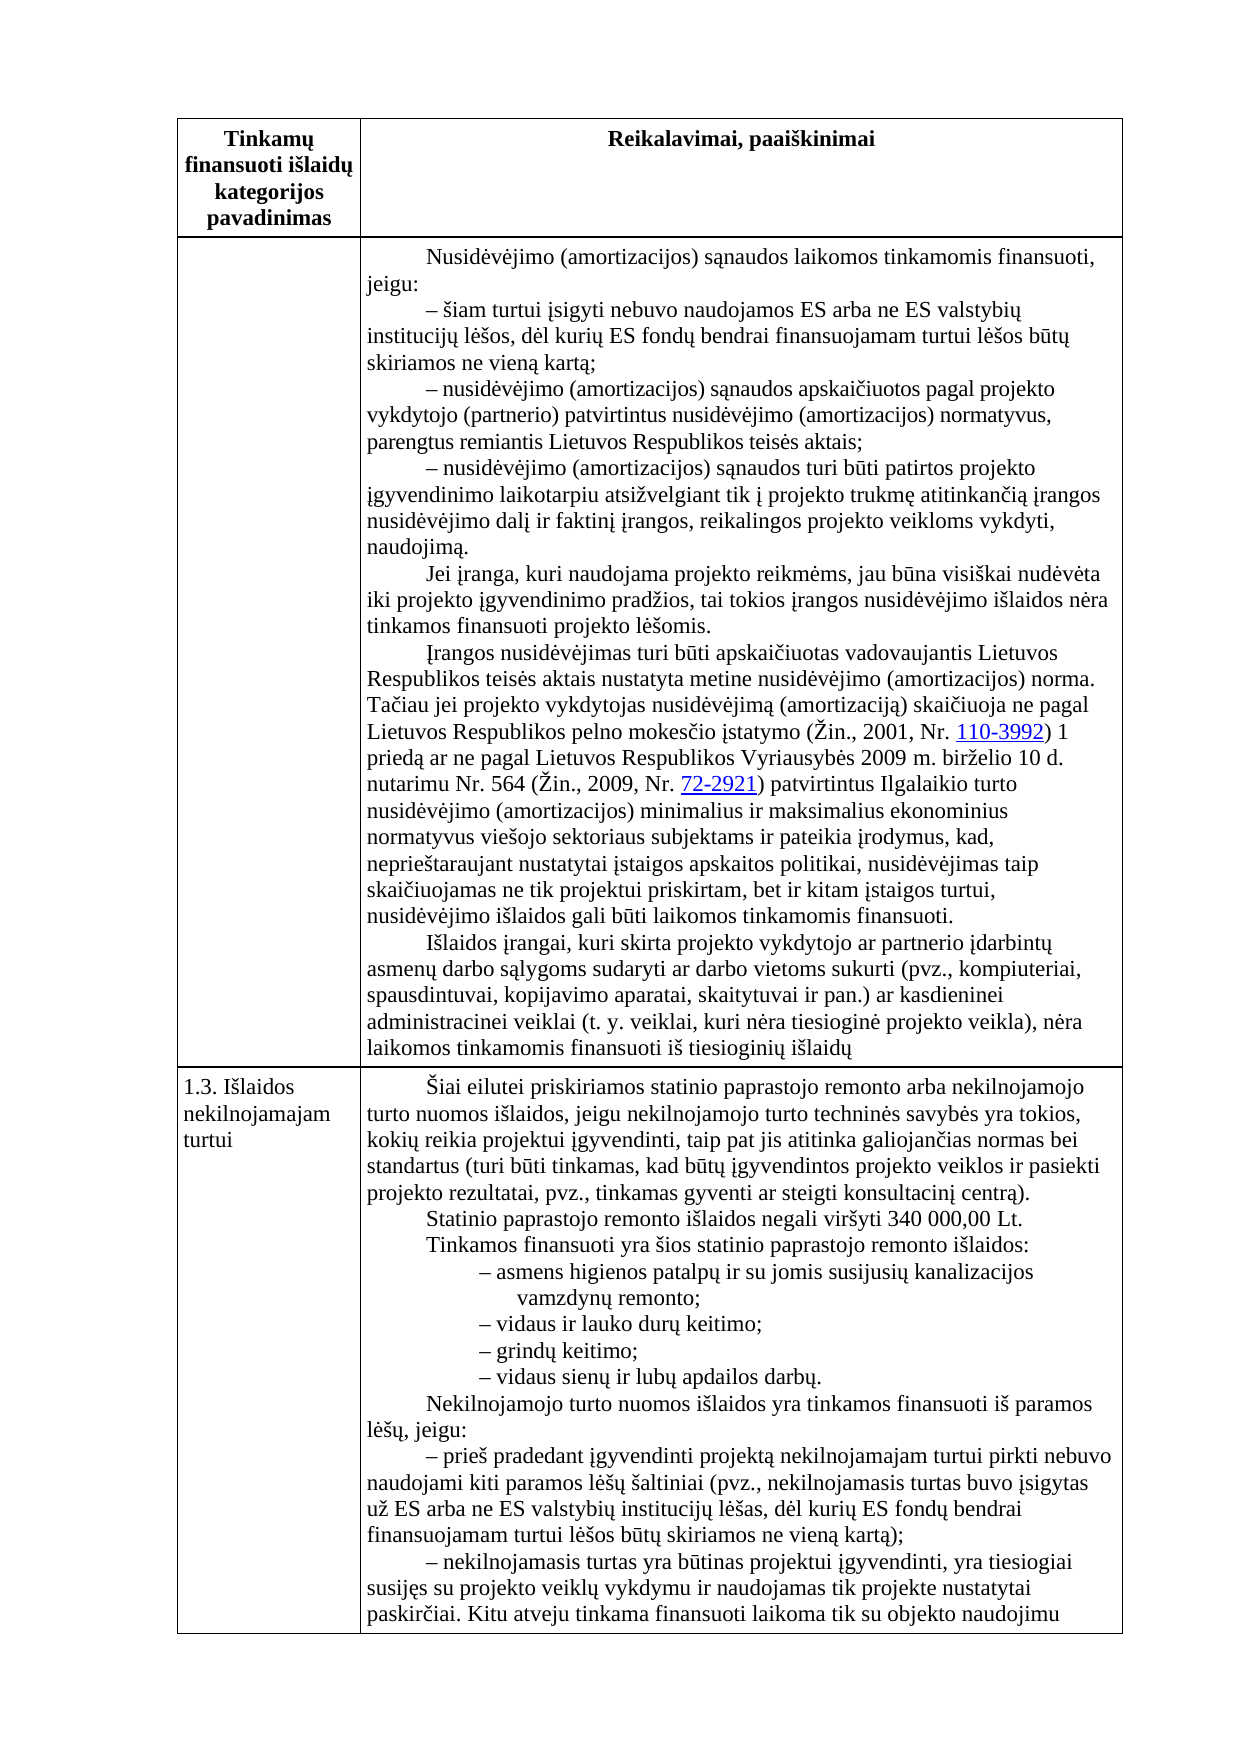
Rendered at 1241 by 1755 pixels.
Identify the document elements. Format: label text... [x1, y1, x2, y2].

table_cell [178, 238, 360, 1066]
table_cell 1.3. Išlaidos nekilnojamajam turtui [178, 1068, 360, 1633]
table_cell Šiai eilutei priskiriamos statinio paprastojo remonto arba nekilnojamojo turto nuomos išlaidos, jeigu nekilnojamojo turto techninės savybės yra tokios, kokių reikia projektui įgyvendinti, taip pat jis atitinka galiojančias normas bei standartus (turi būti tinkamas, kad būtų įgyvendintos projekto veiklos ir pasiekti projekto rezultatai, pvz., tinkamas gyventi ar steigti konsultacinį centrą). Statinio paprastojo remonto išlaidos negali viršyti 340 000,00 Lt. Tinkamos finansuoti yra šios statinio paprastojo remonto išlaidos: – asmens higienos patalpų ir su jomis susijusių kanalizacijos vamzdynų remonto; – vidaus ir lauko durų keitimo; – grindų keitimo; – vidaus sienų ir lubų apdailos darbų. Nekilnojamojo turto nuomos išlaidos yra tinkamos finansuoti iš paramos lėšų, jeigu: – prieš pradedant įgyvendinti projektą nekilnojamajam turtui pirkti nebuvo naudojami kiti paramos lėšų šaltiniai (pvz., nekilnojamasis turtas buvo įsigytas už ES arba ne ES valstybių institucijų lėšas, dėl kurių ES fondų bendrai finansuojamam turtui lėšos būtų skiriamos ne vieną kartą); – nekilnojamasis turtas yra būtinas projektui įgyvendinti, yra tiesiogiai susijęs su projekto veiklų vykdymu ir naudojamas tik projekte nustatytai paskirčiai. Kitu atveju tinkama finansuoti laikoma tik su objekto naudojimu [361, 1068, 1122, 1633]
table_cell Nusidėvėjimo (amortizacijos) sąnaudos laikomos tinkamomis finansuoti, jeigu: – šiam turtui įsigyti nebuvo naudojamos ES arba ne ES valstybių institucijų lėšos, dėl kurių ES fondų bendrai finansuojamam turtui lėšos būtų skiriamos ne vieną kartą; – nusidėvėjimo (amortizacijos) sąnaudos apskaičiuotos pagal projekto vykdytojo (partnerio) patvirtintus nusidėvėjimo (amortizacijos) normatyvus, parengtus remiantis Lietuvos Respublikos teisės aktais; – nusidėvėjimo (amortizacijos) sąnaudos turi būti patirtos projekto įgyvendinimo laikotarpiu atsižvelgiant tik į projekto trukmę atitinkančią įrangos nusidėvėjimo dalį ir faktinį įrangos, reikalingos projekto veikloms vykdyti, naudojimą. Jei įranga, kuri naudojama projekto reikmėms, jau būna visiškai nudėvėta iki projekto įgyvendinimo pradžios, tai tokios įrangos nusidėvėjimo išlaidos nėra tinkamos finansuoti projekto lėšomis. Įrangos nusidėvėjimas turi būti apskaičiuotas vadovaujantis Lietuvos Respublikos teisės aktais nustatyta metine nusidėvėjimo (amortizacijos) norma. Tačiau jei projekto vykdytojas nusidėvėjimą (amortizaciją) skaičiuoja ne pagal Lietuvos Respublikos pelno mokesčio įstatymo (Žin., 2001, Nr. 110-3992) 1 priedą ar ne pagal Lietuvos Respublikos Vyriausybės 2009 m. birželio 10 d. nutarimu Nr. 564 (Žin., 2009, Nr. 72-2921) patvirtintus Ilgalaikio turto nusidėvėjimo (amortizacijos) minimalius ir maksimalius ekonominius normatyvus viešojo sektoriaus subjektams ir pateikia įrodymus, kad, neprieštaraujant nustatytai įstaigos apskaitos politikai, nusidėvėjimas taip skaičiuojamas ne tik projektui priskirtam, bet ir kitam įstaigos turtui, nusidėvėjimo išlaidos gali būti laikomos tinkamomis finansuoti. Išlaidos įrangai, kuri skirta projekto vykdytojo ar partnerio įdarbintų asmenų darbo sąlygoms sudaryti ar darbo vietoms sukurti (pvz., kompiuteriai, spausdintuvai, kopijavimo aparatai, skaitytuvai ir pan.) ar kasdieninei administracinei veiklai (t. y. veiklai, kuri nėra tiesioginė projekto veikla), nėra laikomos tinkamomis finansuoti iš tiesioginių išlaidų [361, 238, 1122, 1066]
table_header Reikalavimai, paaiškinimai [361, 119, 1122, 236]
table_header Tinkamų finansuoti išlaidų kategorijos pavadinimas [178, 119, 360, 236]
